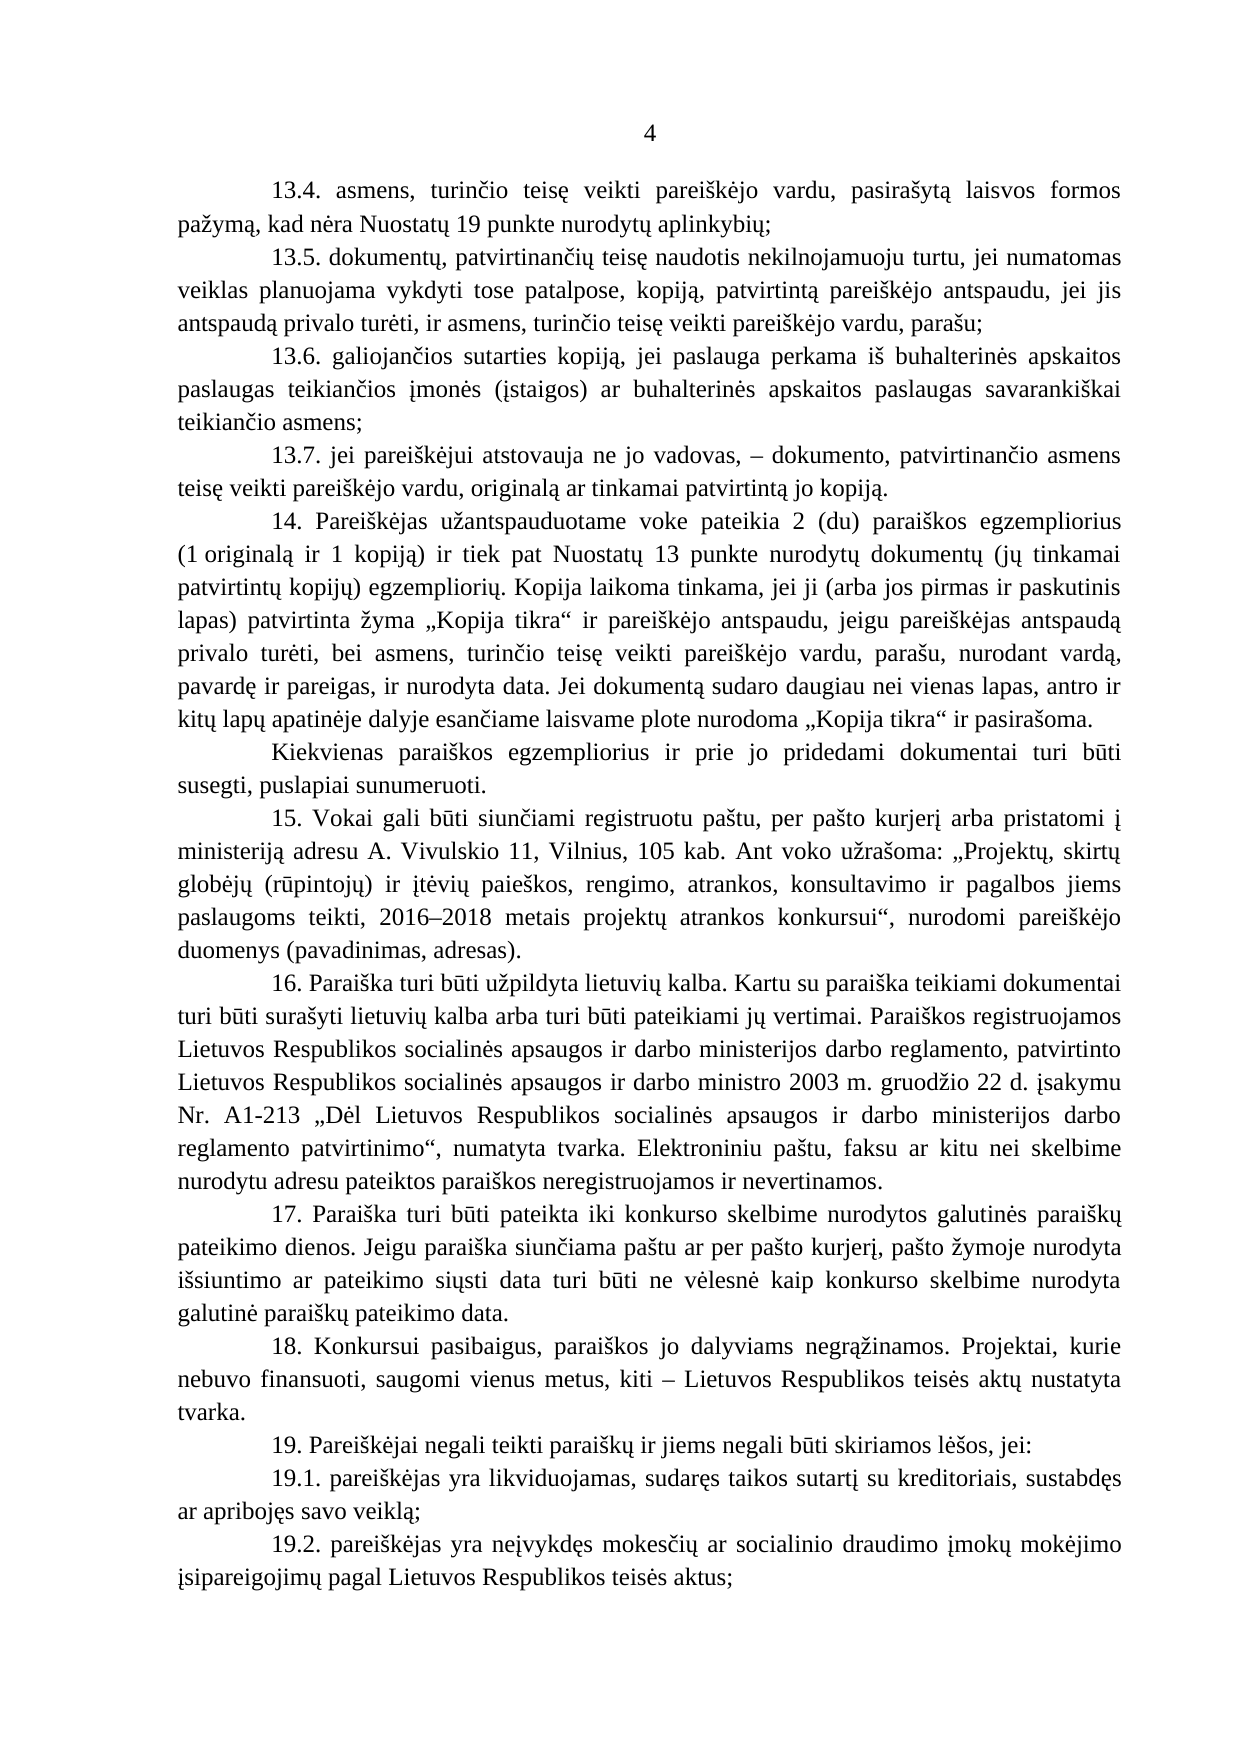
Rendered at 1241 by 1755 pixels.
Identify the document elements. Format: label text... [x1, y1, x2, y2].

text 19.1. pareiškėjas yra likviduojamas, sudaręs taikos sutartį su kreditoriais, sustabdęs ar apribojęs savo veiklą; [177, 1463, 1122, 1525]
text 19. Pareiškėjai negali teikti paraiškų ir jiems negali būti skiriamos lėšos, jei: [177, 1430, 1122, 1459]
text 18. Konkursui pasibaigus, paraiškos jo dalyviams negrąžinamos. Projektai, kurie nebuvo finansuoti, saugomi vienus metus, kiti – Lietuvos Respublikos teisės aktų nustatyta tvarka. [177, 1331, 1122, 1426]
text 19.2. pareiškėjas yra neįvykdęs mokesčių ar socialinio draudimo įmokų mokėjimo įsipareigojimų pagal Lietuvos Respublikos teisės aktus; [177, 1529, 1122, 1591]
text 15. Vokai gali būti siunčiami registruotu paštu, per pašto kurjerį arba pristatomi į ministeriją adresu A. Vivulskio 11, Vilnius, 105 kab. Ant voko užrašoma: „Projektų, skirtų globėjų (rūpintojų) ir įtėvių paieškos, rengimo, atrankos, konsultavimo ir pagalbos jiems paslaugoms teikti, 2016–2018 metais projektų atrankos konkursui“, nurodomi pareiškėjo duomenys (pavadinimas, adresas). [177, 803, 1122, 964]
text 17. Paraiška turi būti pateikta iki konkurso skelbime nurodytos galutinės paraiškų pateikimo dienos. Jeigu paraiška siunčiama paštu ar per pašto kurjerį, pašto žymoje nurodyta išsiuntimo ar pateikimo siųsti data turi būti ne vėlesnė kaip konkurso skelbime nurodyta galutinė paraiškų pateikimo data. [177, 1199, 1122, 1327]
text Kiekvienas paraiškos egzempliorius ir prie jo pridedami dokumentai turi būti susegti, puslapiai sunumeruoti. [177, 737, 1122, 799]
text 13.5. dokumentų, patvirtinančių teisę naudotis nekilnojamuoju turtu, jei numatomas veiklas planuojama vykdyti tose patalpose, kopiją, patvirtintą pareiškėjo antspaudu, jei jis antspaudą privalo turėti, ir asmens, turinčio teisę veikti pareiškėjo vardu, parašu; [177, 242, 1122, 336]
text 13.4. asmens, turinčio teisę veikti pareiškėjo vardu, pasirašytą laisvos formos pažymą, kad nėra Nuostatų 19 punkte nurodytų aplinkybių; [177, 176, 1122, 237]
text 13.7. jei pareiškėjui atstovauja ne jo vadovas, – dokumento, patvirtinančio asmens teisę veikti pareiškėjo vardu, originalą ar tinkamai patvirtintą jo kopiją. [177, 440, 1122, 502]
text 13.6. galiojančios sutarties kopiją, jei paslauga perkama iš buhalterinės apskaitos paslaugas teikiančios įmonės (įstaigos) ar buhalterinės apskaitos paslaugas savarankiškai teikiančio asmens; [177, 341, 1122, 436]
text 14. Pareiškėjas užantspauduotame voke pateikia 2 (du) paraiškos egzempliorius (1 originalą ir 1 kopiją) ir tiek pat Nuostatų 13 punkte nurodytų dokumentų (jų tinkamai patvirtintų kopijų) egzempliorių. Kopija laikoma tinkama, jei ji (arba jos pirmas ir paskutinis lapas) patvirtinta žyma „Kopija tikra“ ir pareiškėjo antspaudu, jeigu pareiškėjas antspaudą privalo turėti, bei asmens, turinčio teisę veikti pareiškėjo vardu, parašu, nurodant vardą, pavardę ir pareigas, ir nurodyta data. Jei dokumentą sudaro daugiau nei vienas lapas, antro ir kitų lapų apatinėje dalyje esančiame laisvame plote nurodoma „Kopija tikra“ ir pasirašoma. [177, 506, 1122, 733]
text 16. Paraiška turi būti užpildyta lietuvių kalba. Kartu su paraiška teikiami dokumentai turi būti surašyti lietuvių kalba arba turi būti pateikiami jų vertimai. Paraiškos registruojamos Lietuvos Respublikos socialinės apsaugos ir darbo ministerijos darbo reglamento, patvirtinto Lietuvos Respublikos socialinės apsaugos ir darbo ministro 2003 m. gruodžio 22 d. įsakymu Nr. A1-213 „Dėl Lietuvos Respublikos socialinės apsaugos ir darbo ministerijos darbo reglamento patvirtinimo“, numatyta tvarka. Elektroniniu paštu, faksu ar kitu nei skelbime nurodytu adresu pateiktos paraiškos neregistruojamos ir nevertinamos. [177, 968, 1122, 1195]
